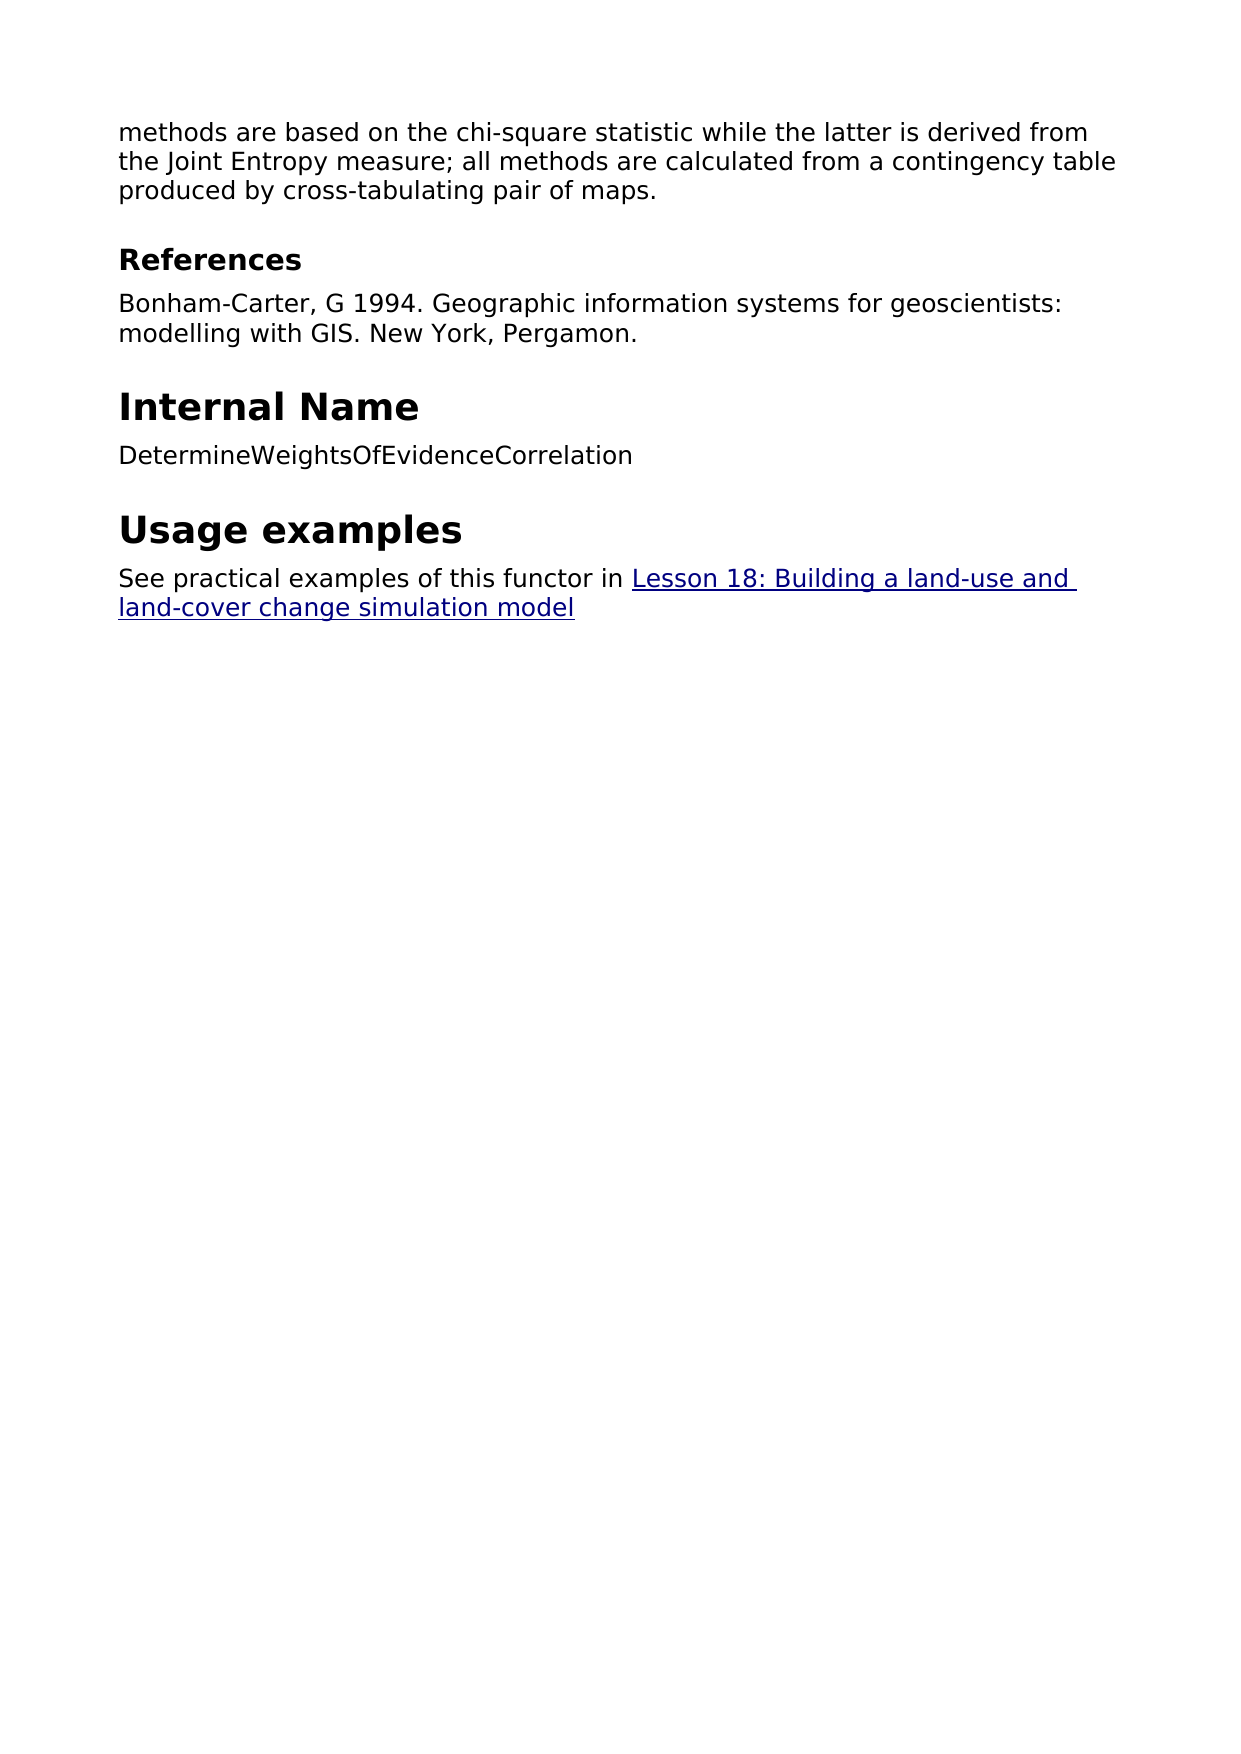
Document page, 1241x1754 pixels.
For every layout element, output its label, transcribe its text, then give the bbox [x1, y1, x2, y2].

text Bonham-Carter, G 1994. Geographic information systems for geoscientists: modelling with GIS. New York, Pergamon. [118, 289, 1122, 348]
subtitle References [118, 243, 1122, 277]
text methods are based on the chi-square statistic while the latter is derived from the Joint Entropy measure; all methods are calculated from a contingency table produced by cross-tabulating pair of maps. [118, 118, 1122, 206]
subtitle Internal Name [118, 385, 1122, 429]
text DetermineWeightsOfEvidenceCorrelation [118, 442, 1122, 471]
text See practical examples of this functor in Lesson 18: Building a land-use and land-cover change simulation model [118, 564, 1122, 623]
subtitle Usage examples [118, 508, 1122, 552]
